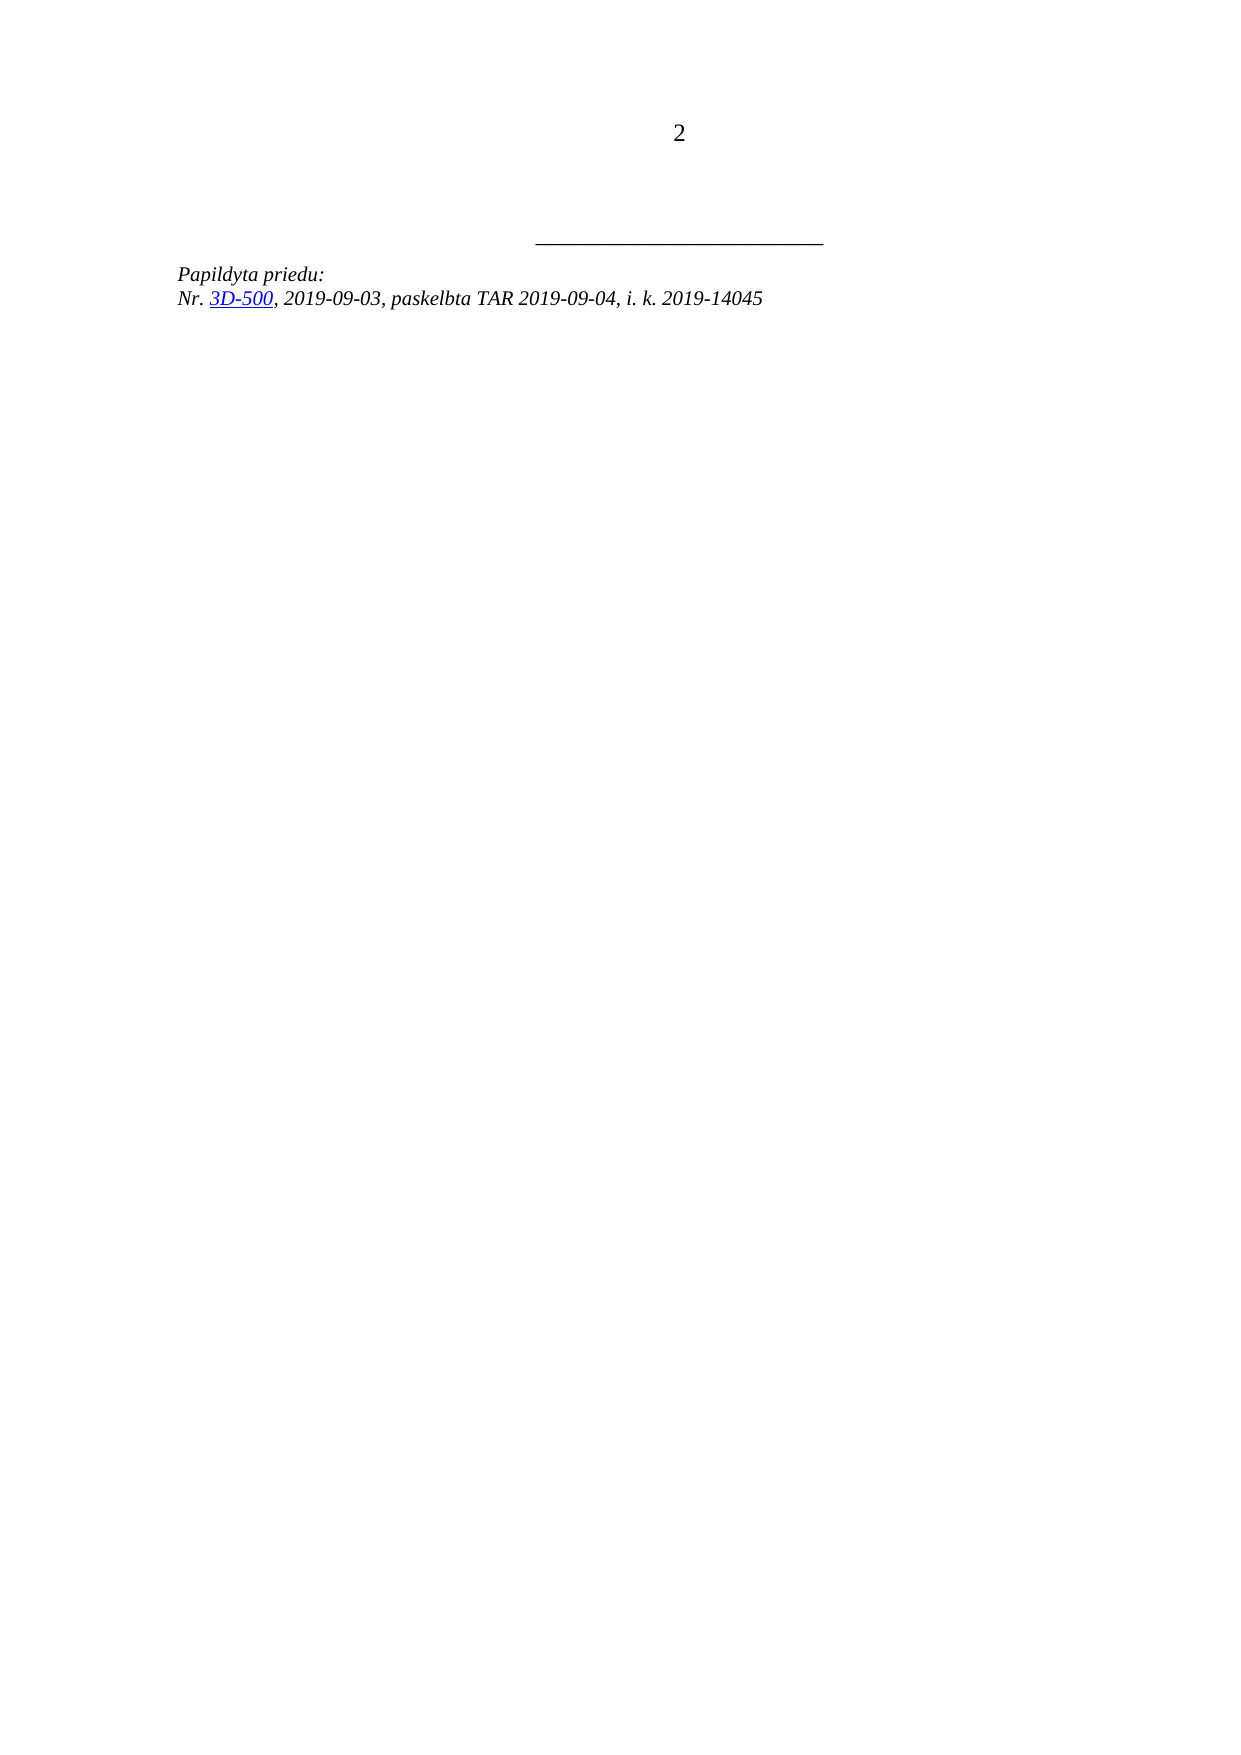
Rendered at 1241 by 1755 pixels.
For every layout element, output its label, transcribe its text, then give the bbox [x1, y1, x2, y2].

text Papildyta priedu: [177, 262, 1181, 286]
text _______________________ [177, 219, 1181, 247]
text Nr. 3D-500, 2019-09-03, paskelbta TAR 2019-09-04, i. k. 2019-14045 [177, 286, 1181, 310]
